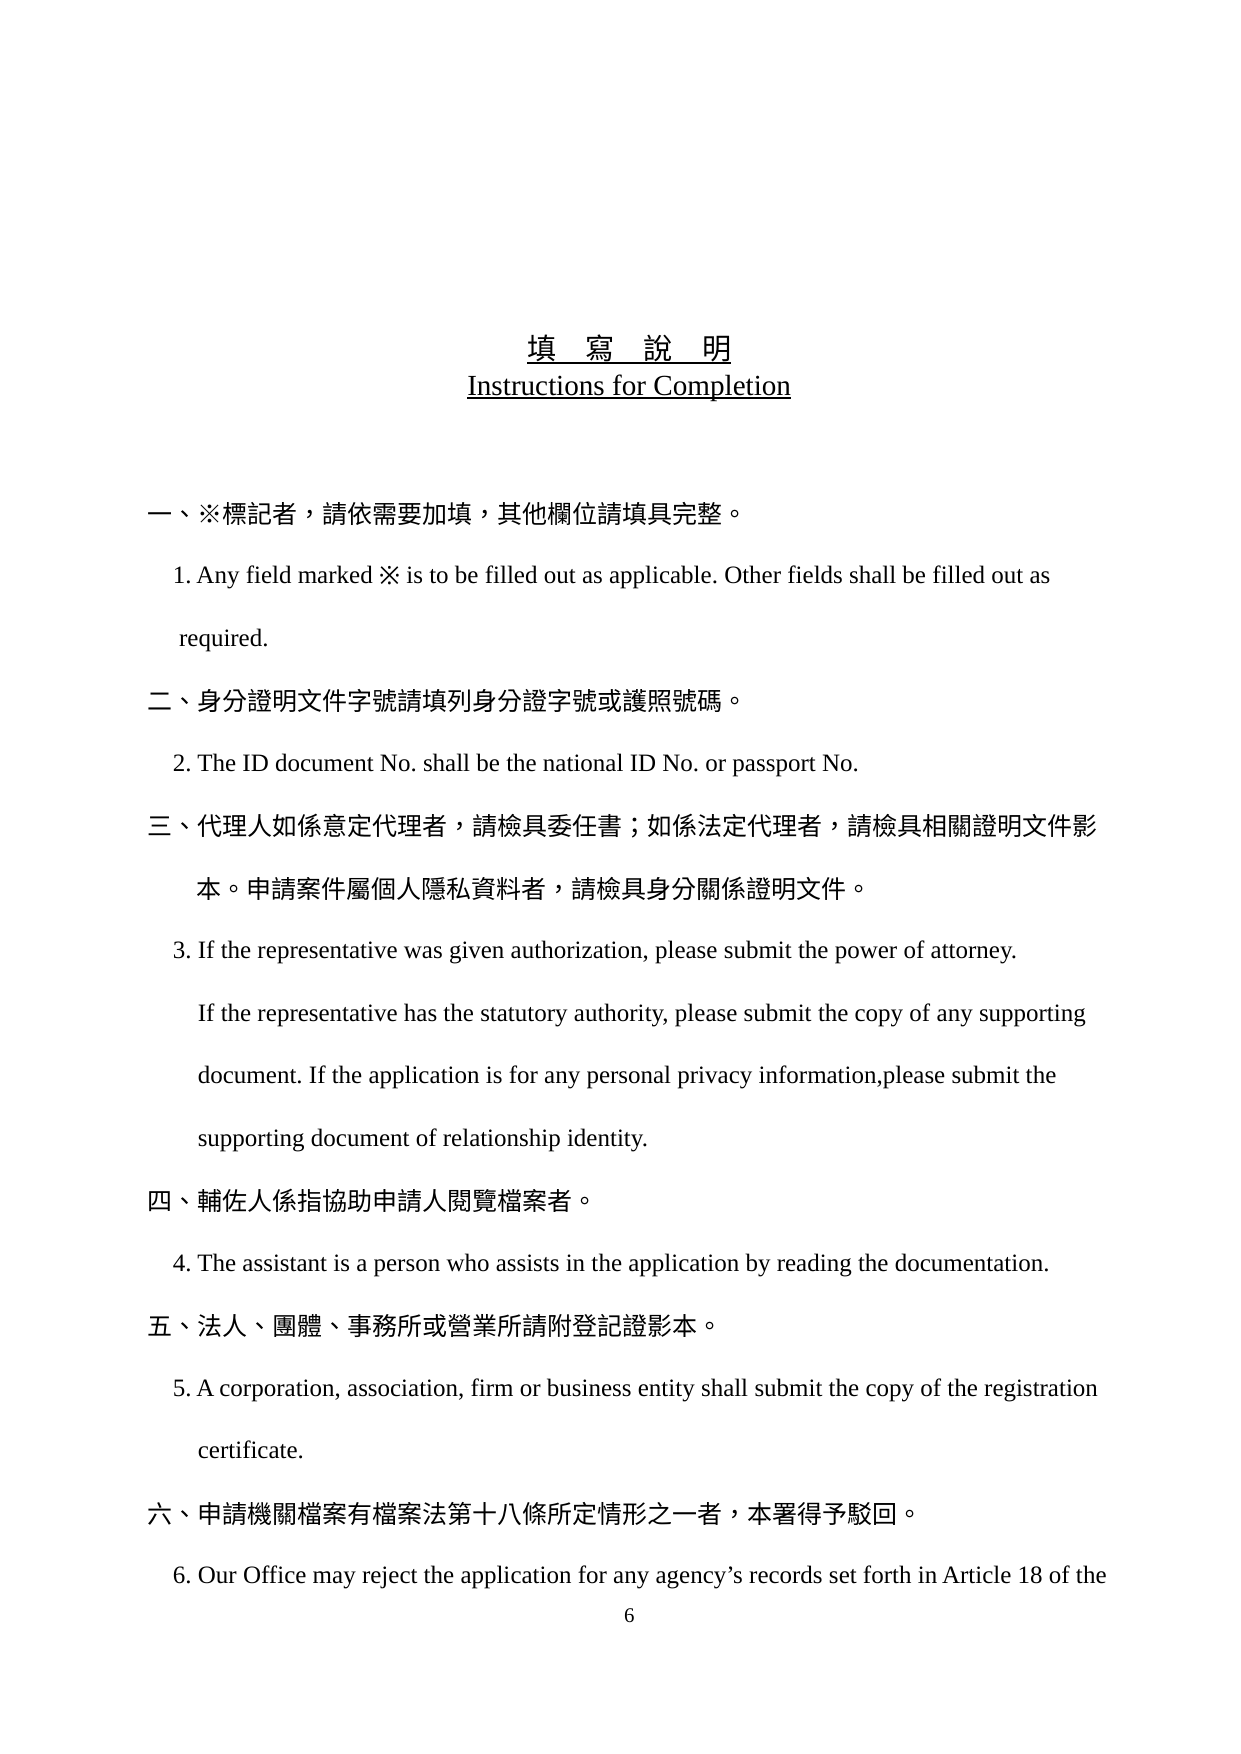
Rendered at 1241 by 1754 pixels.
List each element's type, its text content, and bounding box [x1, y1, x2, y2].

text 3. If the representative was given authorization, please submit the power of attorney. [173, 908, 1110, 971]
text 5. A corporation, association, firm or business entity shall submit the copy of the registration [173, 1346, 1110, 1408]
text Instructions for Completion [148, 368, 1110, 401]
text 二、身分證明文件字號請填列身分證字號或護照號碼。 [148, 658, 1110, 721]
text 4. The assistant is a person who assists in the application by reading the documentation. [173, 1221, 1110, 1283]
text 6. Our Office may reject the application for any agency’s records set forth in Article 18 of the [173, 1533, 1110, 1596]
text certificate. [185, 1408, 1110, 1471]
text 三、代理人如係意定代理者，請檢具委任書；如係法定代理者，請檢具相關證明文件影本。申請案件屬個人隱私資料者，請檢具身分關係證明文件。 [148, 783, 1110, 908]
text 一、※標記者，請依需要加填，其他欄位請填具完整。 [148, 471, 1110, 533]
text If the representative has the statutory authority, please submit the copy of any supporting [185, 971, 1110, 1033]
text 2. The ID document No. shall be the national ID No. or passport No. [173, 721, 1110, 783]
text 1. Any field marked ※ is to be filled out as applicable. Other fields shall be filled out as [173, 533, 1110, 596]
text 六、申請機關檔案有檔案法第十八條所定情形之一者，本署得予駁回。 [148, 1471, 1110, 1533]
text 五、法人、團體、事務所或營業所請附登記證影本。 [148, 1283, 1110, 1346]
text 填 寫 說 明 [148, 326, 1110, 368]
text 四、輔佐人係指協助申請人閱覽檔案者。 [148, 1158, 1110, 1221]
text required. [148, 596, 1110, 658]
text document. If the application is for any personal privacy information,please submit the [185, 1033, 1110, 1096]
text supporting document of relationship identity. [185, 1096, 1110, 1158]
